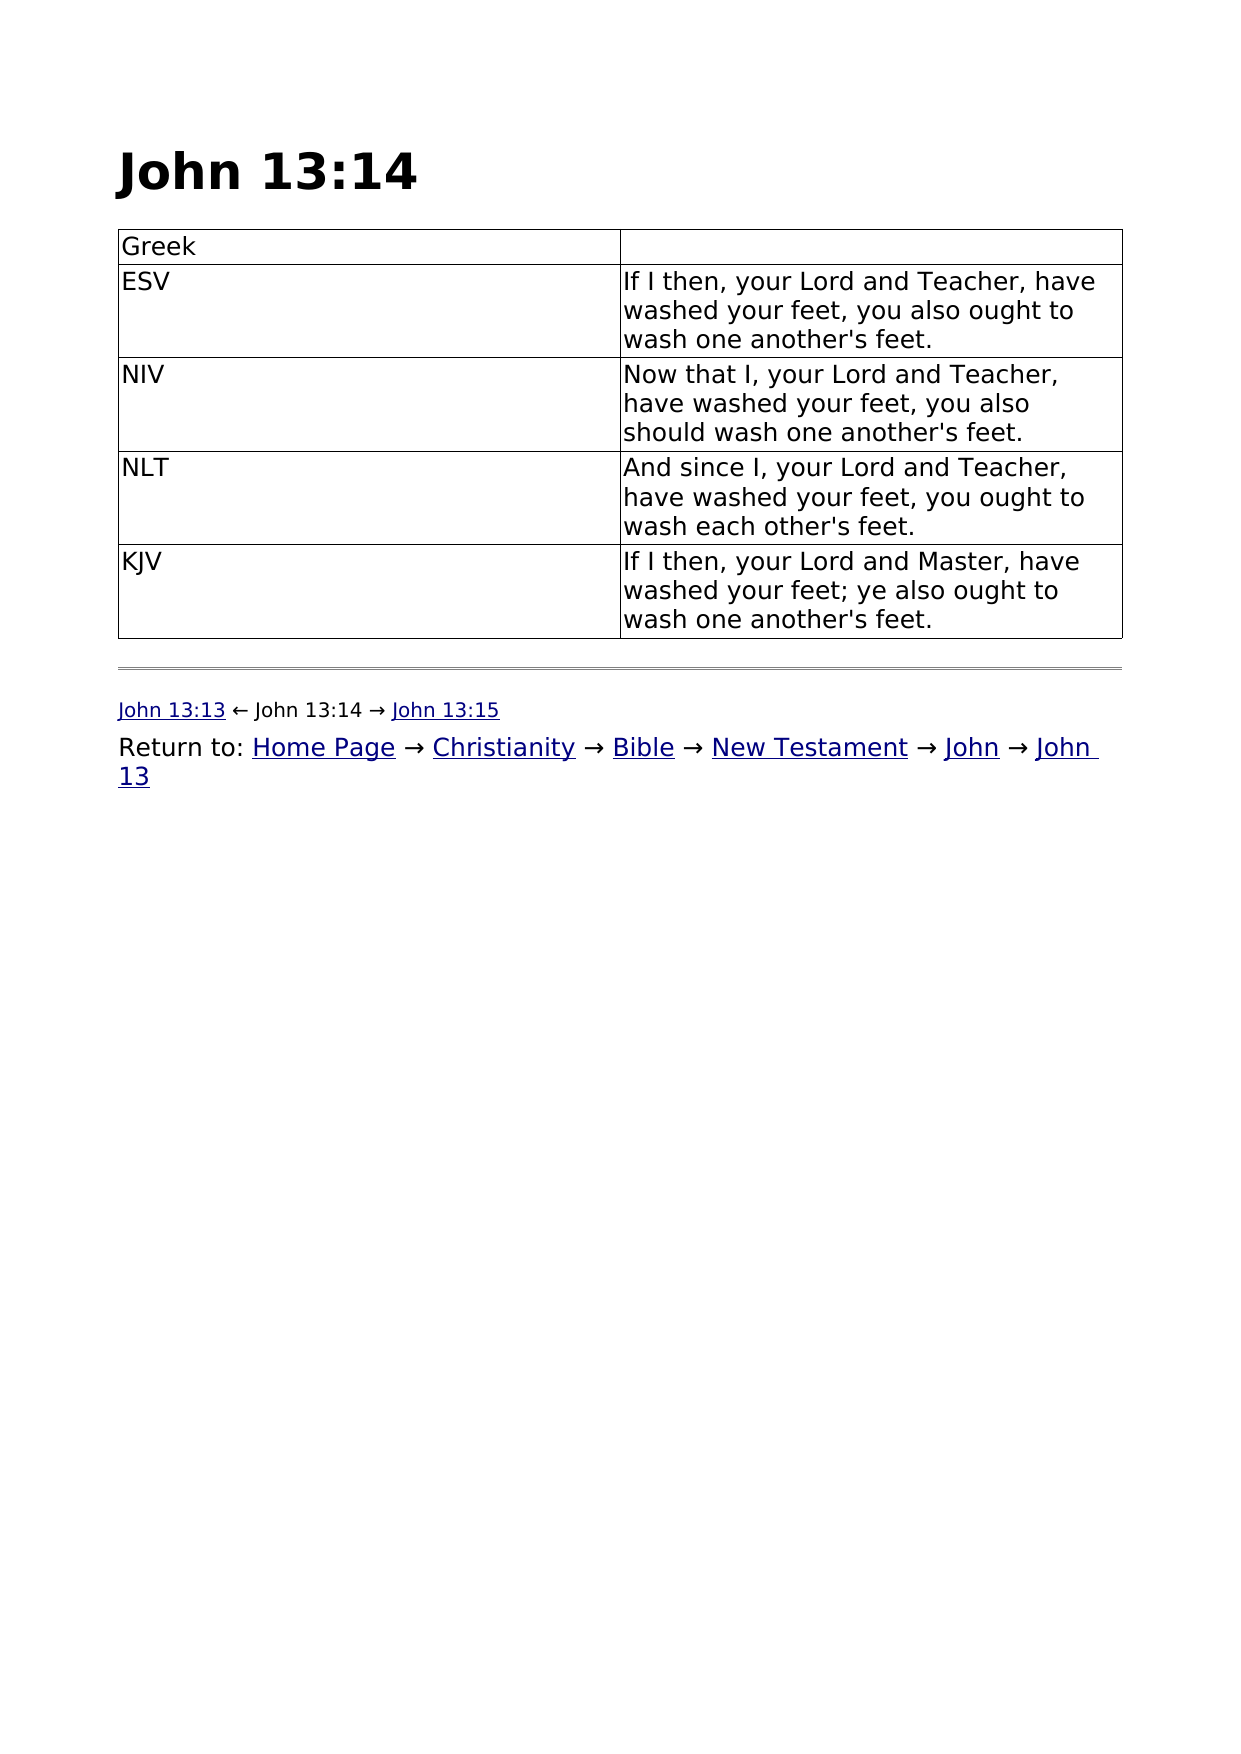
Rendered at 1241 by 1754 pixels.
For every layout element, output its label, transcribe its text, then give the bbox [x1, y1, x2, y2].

table_cell KJV [119, 545, 620, 637]
text Return to: Home Page → Christianity → Bible → New Testament → John → John 13 [118, 733, 1122, 791]
table_header Greek [119, 230, 620, 264]
table_cell And since I, your Lord and Teacher, have washed your feet, you ought to wash each other's feet. [621, 452, 1122, 544]
table_cell Now that I, your Lord and Teacher, have washed your feet, you also should wash one another's feet. [621, 358, 1122, 451]
table_cell NIV [119, 358, 620, 451]
table_cell If I then, your Lord and Master, have washed your feet; ye also ought to wash one another's feet. [621, 545, 1122, 637]
table_header [621, 230, 1122, 264]
table_cell ESV [119, 265, 620, 357]
table_cell NLT [119, 452, 620, 544]
table_cell If I then, your Lord and Teacher, have washed your feet, you also ought to wash one another's feet. [621, 265, 1122, 357]
subtitle John 13:14 [118, 143, 1122, 201]
text John 13:13 ← John 13:14 → John 13:15 [118, 699, 1122, 733]
